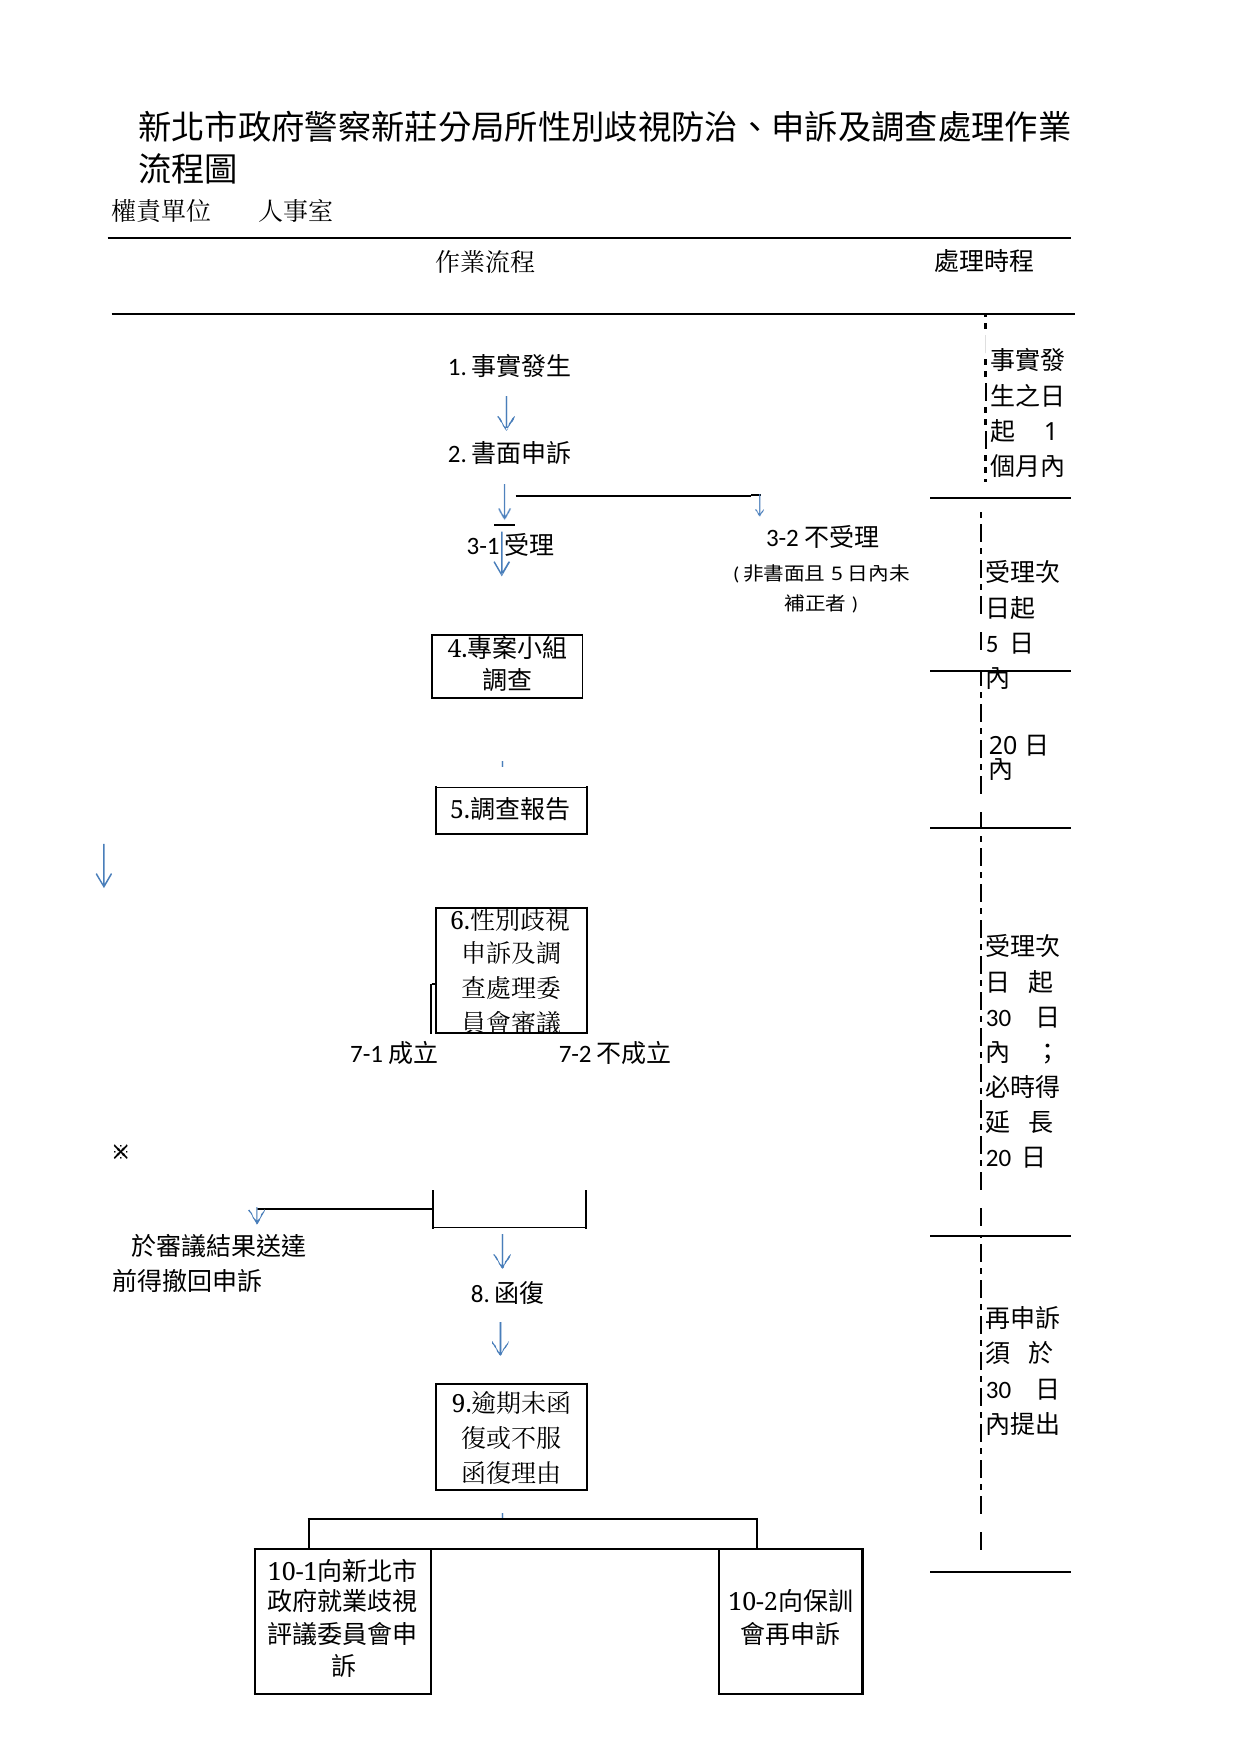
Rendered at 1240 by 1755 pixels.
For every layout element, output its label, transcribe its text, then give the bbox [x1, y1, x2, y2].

text 5.調查報告 [450, 791, 586, 826]
table_cell 會再申訴 [720, 1621, 861, 1653]
table_header [255, 1518, 308, 1548]
table_cell 評議委員會申 [256, 1621, 430, 1653]
text 4.專案小組 [444, 636, 570, 663]
table_cell [720, 1550, 861, 1589]
table_cell 訴 [256, 1654, 430, 1692]
text 9.逾期未函復或不服函復理由 [450, 1385, 573, 1488]
text 申訴及調查處理委員會審議 [450, 935, 573, 1032]
table_cell [720, 1654, 861, 1692]
table_cell 10-1向新北市 [256, 1550, 430, 1589]
text 調查 [444, 663, 570, 696]
table_cell [432, 1550, 718, 1692]
table_cell 10-2向保訓 [720, 1589, 861, 1621]
text 6.性別歧視 [450, 909, 586, 935]
text 新北市政府警察新莊分局所性別歧視防治、申訴及調查處理作業流程圖 [138, 106, 1083, 189]
text 處理時程 [934, 243, 1083, 277]
table_header [758, 1518, 862, 1548]
table_header [310, 1520, 756, 1548]
table_cell 政府就業歧視 [256, 1589, 430, 1621]
text 作業流程 [435, 242, 535, 278]
text 權責單位 人事室 [112, 191, 334, 227]
